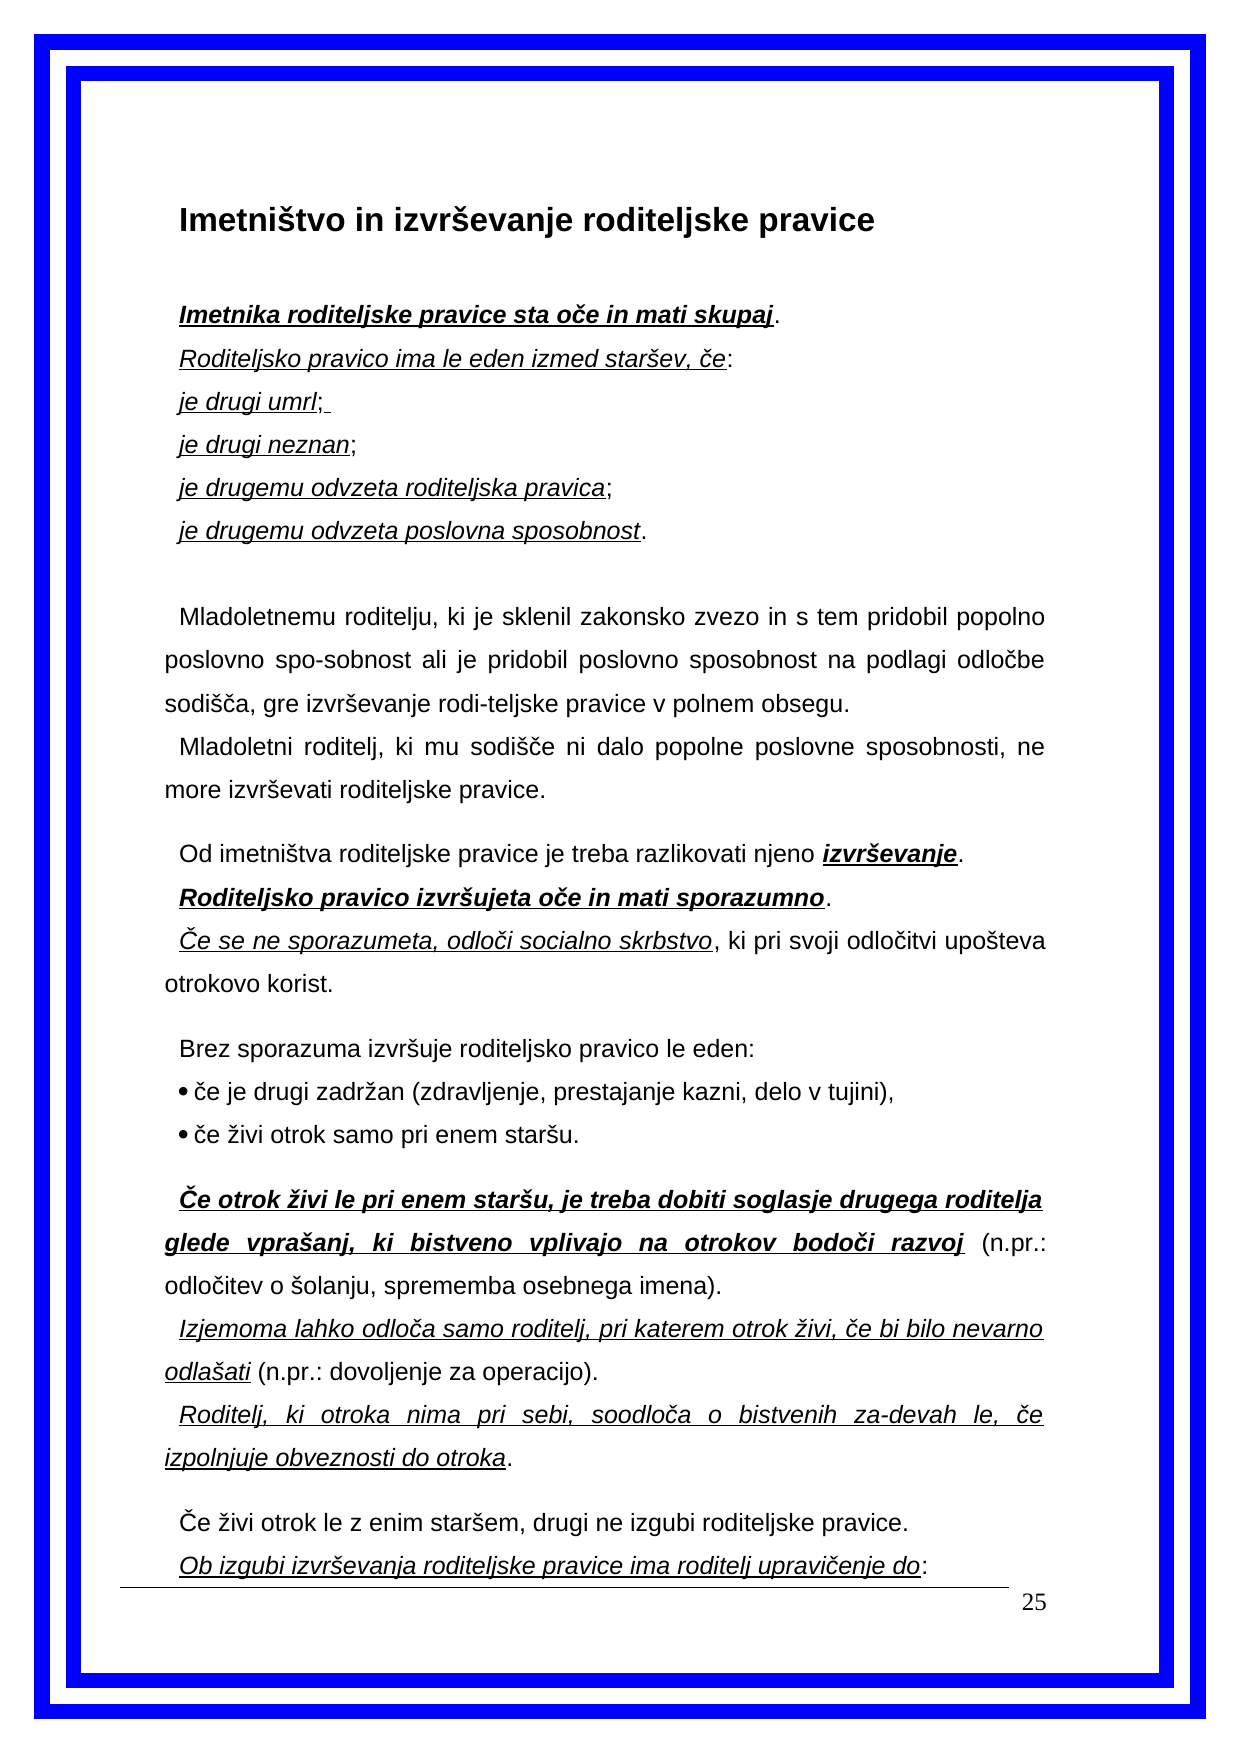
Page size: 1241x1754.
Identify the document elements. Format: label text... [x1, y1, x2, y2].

text Mladoletni roditelj, ki mu sodišče ni dalo popolne poslovne sposobnosti, ne more izvrševati roditeljske pravice. [164, 732, 1047, 803]
text Roditeljsko pravico izvršujeta oče in mati sporazumno. [164, 883, 1047, 911]
text Če živi otrok le z enim staršem, drugi ne izgubi roditeljske pravice. [164, 1508, 1047, 1537]
text Imetništvo in izvrševanje roditeljske pravice [164, 200, 1047, 238]
text je drugemu odvzeta roditeljska pravica; [164, 473, 1047, 502]
text Imetnika roditeljske pravice sta oče in mati skupaj. [164, 300, 1047, 329]
text Brez sporazuma izvršuje roditeljsko pravico le eden: [164, 1033, 1047, 1062]
text Mladoletnemu roditelju, ki je sklenil zakonsko zvezo in s tem pridobil popolno poslovno spo-sobnost ali je pridobil poslovno sposobnost na podlagi odločbe sodišča, gre izvrševanje rodi-teljske pravice v polnem obsegu. [164, 602, 1047, 717]
text Roditelj, ki otroka nima pri sebi, soodloča o bistvenih za-devah le, če izpolnjuje obveznosti do otroka. [164, 1400, 1047, 1472]
text Če otrok živi le pri enem staršu, je treba dobiti soglasje drugega roditelja glede vprašanj, ki bistveno vplivajo na otrokov bodoči razvoj (n.pr.: odločitev o šolanju, sprememba osebnega imena). [164, 1185, 1047, 1300]
text Od imetništva roditeljske pravice je treba razlikovati njeno izvrševanje. [164, 839, 1047, 868]
text je drugi neznan; [164, 430, 1047, 458]
text Ob izgubi izvrševanja roditeljske pravice ima roditelj upravičenje do: [164, 1551, 1047, 1580]
list če je drugi zadržan (zdravljenje, prestajanje kazni, delo v tujini), [164, 1077, 1047, 1106]
text je drugi umrl; [164, 387, 1047, 415]
text je drugemu odvzeta poslovna sposobnost. [164, 516, 1047, 545]
text Roditeljsko pravico ima le eden izmed staršev, če: [164, 343, 1047, 372]
list če živi otrok samo pri enem staršu. [164, 1120, 1047, 1149]
text Izjemoma lahko odloča samo roditelj, pri katerem otrok živi, če bi bilo nevarno odlašati (n.pr.: dovoljenje za operacijo). [164, 1314, 1047, 1386]
text Če se ne sporazumeta, odloči socialno skrbstvo, ki pri svoji odločitvi upošteva otrokovo korist. [164, 926, 1047, 998]
